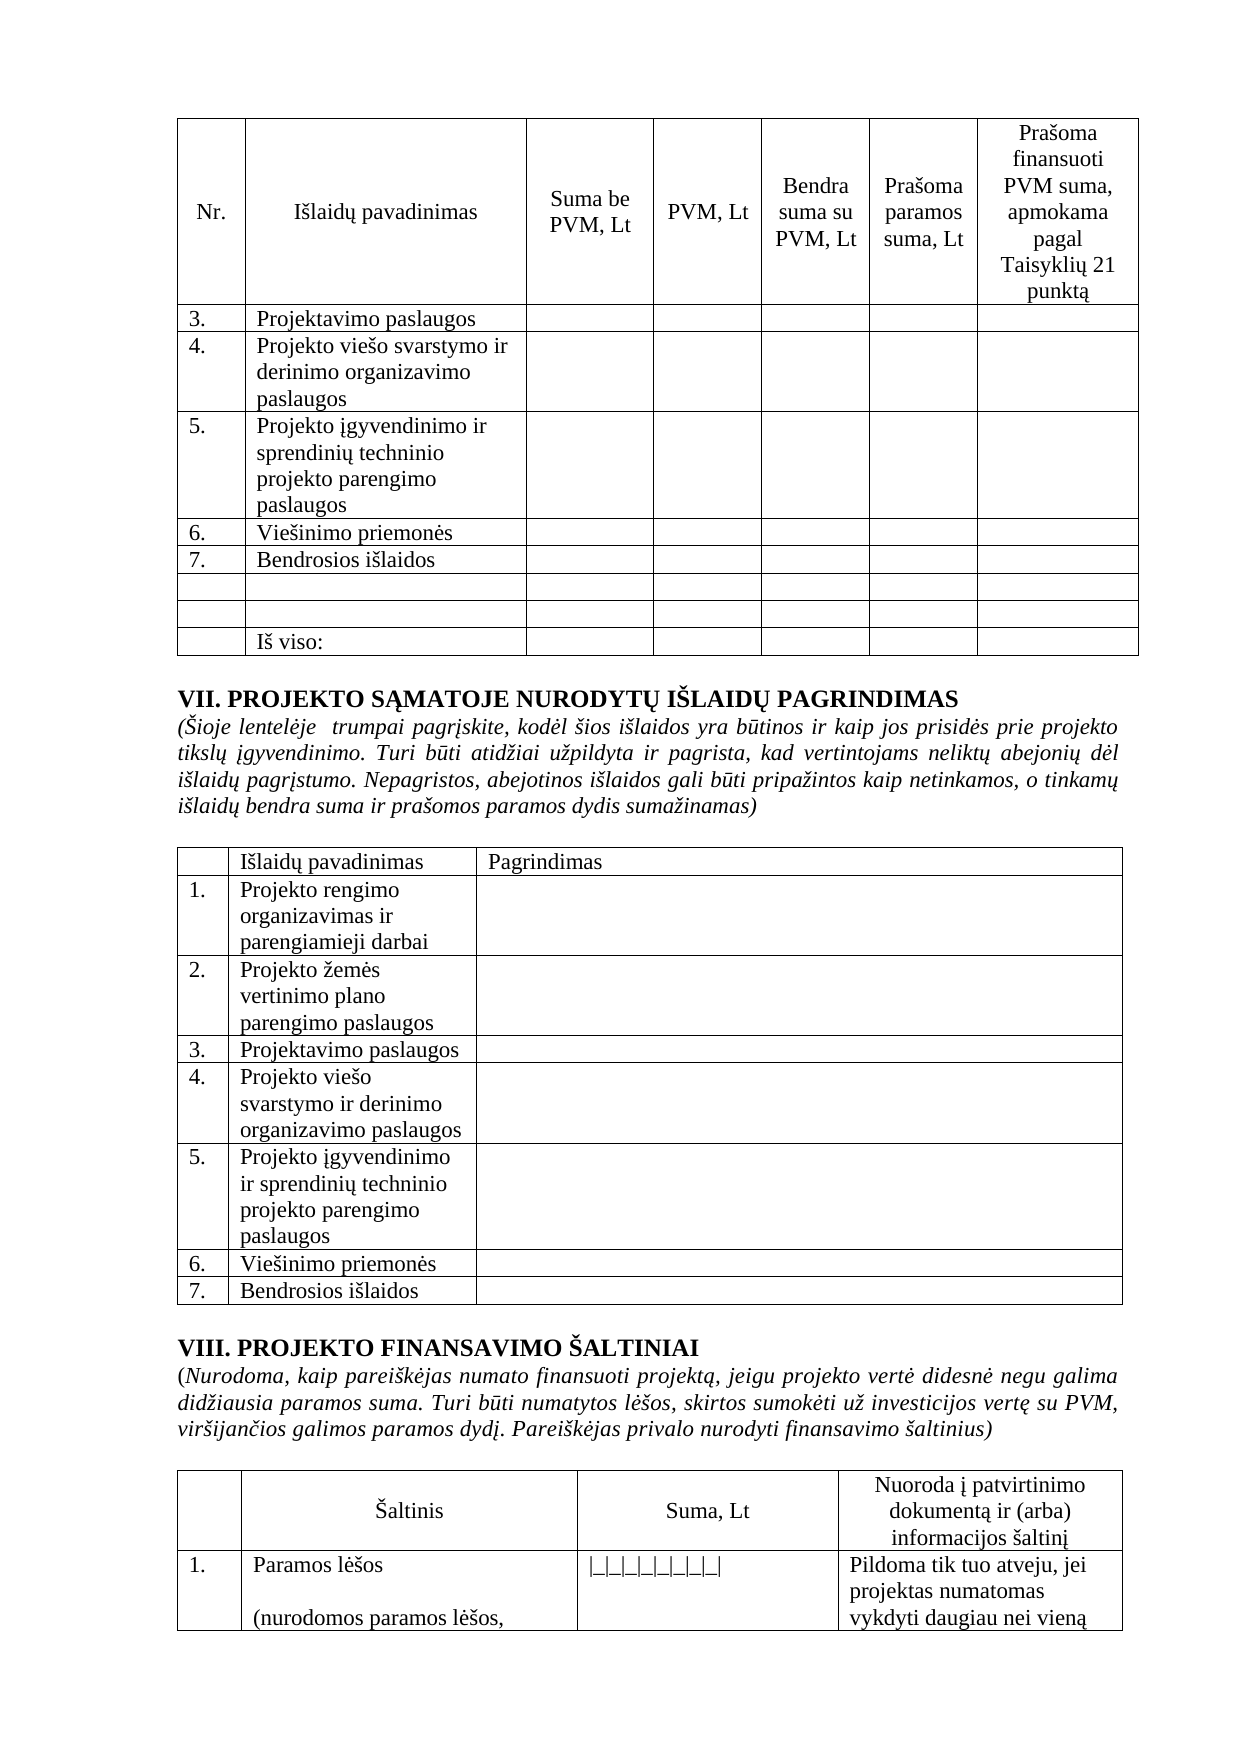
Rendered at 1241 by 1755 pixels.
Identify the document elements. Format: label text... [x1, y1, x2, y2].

table_cell [654, 574, 761, 600]
table_cell Bendrosios išlaidos [246, 546, 526, 572]
table_cell Projektavimo paslaugos [229, 1036, 476, 1062]
table_cell [477, 1036, 1122, 1062]
table_cell Viešinimo priemonės [229, 1250, 476, 1276]
table_cell [477, 1277, 1122, 1304]
table_cell Projekto įgyvendinimo ir sprendinių techninio projekto parengimo paslaugos [246, 412, 526, 518]
table_header Suma, Lt [578, 1471, 838, 1550]
text VII. Projekto sąmatoje nurodytų išlaidų pagrindimas [177, 684, 1122, 713]
table_cell [527, 412, 653, 518]
table_cell [978, 332, 1138, 411]
table_cell Projekto viešo svarstymo ir derinimo organizavimo paslaugos [246, 332, 526, 411]
table_cell 7. [178, 546, 245, 572]
table_cell 5. [178, 1144, 228, 1249]
table_cell 1. [178, 1551, 241, 1630]
table_cell 5. [178, 412, 245, 518]
table_cell [178, 628, 245, 654]
table_cell [654, 519, 761, 545]
table_cell [870, 412, 977, 518]
table_cell [477, 956, 1122, 1035]
table_cell [762, 628, 869, 654]
table_cell [762, 519, 869, 545]
table_cell |_|_|_|_|_|_|_|_| [578, 1551, 838, 1630]
table_cell [654, 332, 761, 411]
table_cell [527, 574, 653, 600]
table_cell [762, 412, 869, 518]
table_cell Projekto rengimo organizavimas ir parengiamieji darbai [229, 876, 476, 955]
table_cell 6. [178, 1250, 228, 1276]
table_cell Projekto įgyvendinimo ir sprendinių techninio projekto parengimo paslaugos [229, 1144, 476, 1249]
table_header Bendra suma su PVM, Lt [762, 119, 869, 304]
table_header Prašoma finansuoti PVM suma, apmokama pagal Taisyklių 21 punktą [978, 119, 1138, 304]
table_cell [978, 412, 1138, 518]
table_header Suma be PVM, Lt [527, 119, 653, 304]
table_cell [762, 601, 869, 627]
table_cell [870, 546, 977, 572]
table_cell 4. [178, 332, 245, 411]
table_cell [978, 305, 1138, 331]
table_cell [978, 628, 1138, 654]
table_cell [870, 601, 977, 627]
table_cell [870, 574, 977, 600]
table_header Išlaidų pavadinimas [246, 119, 526, 304]
table_cell [178, 601, 245, 627]
table_cell Paramos lėšos (nurodomos paramos lėšos, [242, 1551, 577, 1630]
table_cell Bendrosios išlaidos [229, 1277, 476, 1304]
table_header PVM, Lt [654, 119, 761, 304]
table_cell [870, 628, 977, 654]
text (Šioje lentelėje trumpai pagrįskite, kodėl šios išlaidos yra būtinos ir kaip jos prisidės prie projekto tikslų įgyvendinimo. Turi būti atidžiai užpildyta ir pagrista, kad vertintojams neliktų abejonių dėl išlaidų pagrįstumo. Nepagristos, abejotinos išlaidos gali būti pripažintos kaip netinkamos, o tinkamų išlaidų bendra suma ir prašomos paramos dydis sumažinamas) [177, 713, 1122, 818]
table_cell [870, 305, 977, 331]
table_cell Projektavimo paslaugos [246, 305, 526, 331]
text VIII. PROJEKTO FINANSAVIMO ŠALTINIAI [177, 1333, 1122, 1362]
table_cell [762, 332, 869, 411]
table_cell Projekto viešo svarstymo ir derinimo organizavimo paslaugos [229, 1063, 476, 1142]
table_cell [178, 574, 245, 600]
table_cell [527, 519, 653, 545]
table_cell [654, 628, 761, 654]
table_cell [527, 332, 653, 411]
table_cell Viešinimo priemonės [246, 519, 526, 545]
table_header [178, 848, 228, 875]
table_cell [654, 601, 761, 627]
table_cell [762, 546, 869, 572]
table_header Nuoroda į patvirtinimo dokumentą ir (arba) informacijos šaltinį [839, 1471, 1122, 1550]
table_header [178, 1471, 241, 1550]
table_cell 3. [178, 1036, 228, 1062]
table_cell [527, 628, 653, 654]
table_header Šaltinis [242, 1471, 577, 1550]
table_cell [246, 601, 526, 627]
table_cell [246, 574, 526, 600]
table_cell [978, 519, 1138, 545]
table_cell [477, 1250, 1122, 1276]
table_cell 4. [178, 1063, 228, 1142]
table_cell [654, 305, 761, 331]
table_cell [762, 574, 869, 600]
table_cell [762, 305, 869, 331]
table_cell [654, 412, 761, 518]
text (Nurodoma, kaip pareiškėjas numato finansuoti projektą, jeigu projekto vertė didesnė negu galima didžiausia paramos suma. Turi būti numatytos lėšos, skirtos sumokėti už investicijos vertę su PVM, viršijančios galimos paramos dydį. Pareiškėjas privalo nurodyti finansavimo šaltinius) [177, 1362, 1122, 1441]
table_cell [527, 601, 653, 627]
table_cell 2. [178, 956, 228, 1035]
table_cell [477, 1063, 1122, 1142]
table_cell 6. [178, 519, 245, 545]
table_cell [654, 546, 761, 572]
table_cell 3. [178, 305, 245, 331]
table_header Išlaidų pavadinimas [229, 848, 476, 875]
table_cell Pildoma tik tuo atveju, jei projektas numatomas vykdyti daugiau nei vieną [839, 1551, 1122, 1630]
table_cell Iš viso: [246, 628, 526, 654]
table_cell [870, 332, 977, 411]
table_cell 7. [178, 1277, 228, 1304]
table_cell 1. [178, 876, 228, 955]
table_cell [477, 876, 1122, 955]
table_cell [978, 601, 1138, 627]
table_cell Projekto žemės vertinimo plano parengimo paslaugos [229, 956, 476, 1035]
table_cell [527, 305, 653, 331]
table_header Nr. [178, 119, 245, 304]
table_cell [978, 546, 1138, 572]
table_header Prašoma paramos suma, Lt [870, 119, 977, 304]
table_cell [870, 519, 977, 545]
table_cell [527, 546, 653, 572]
table_header Pagrindimas [477, 848, 1122, 875]
table_cell [477, 1144, 1122, 1249]
table_cell [978, 574, 1138, 600]
